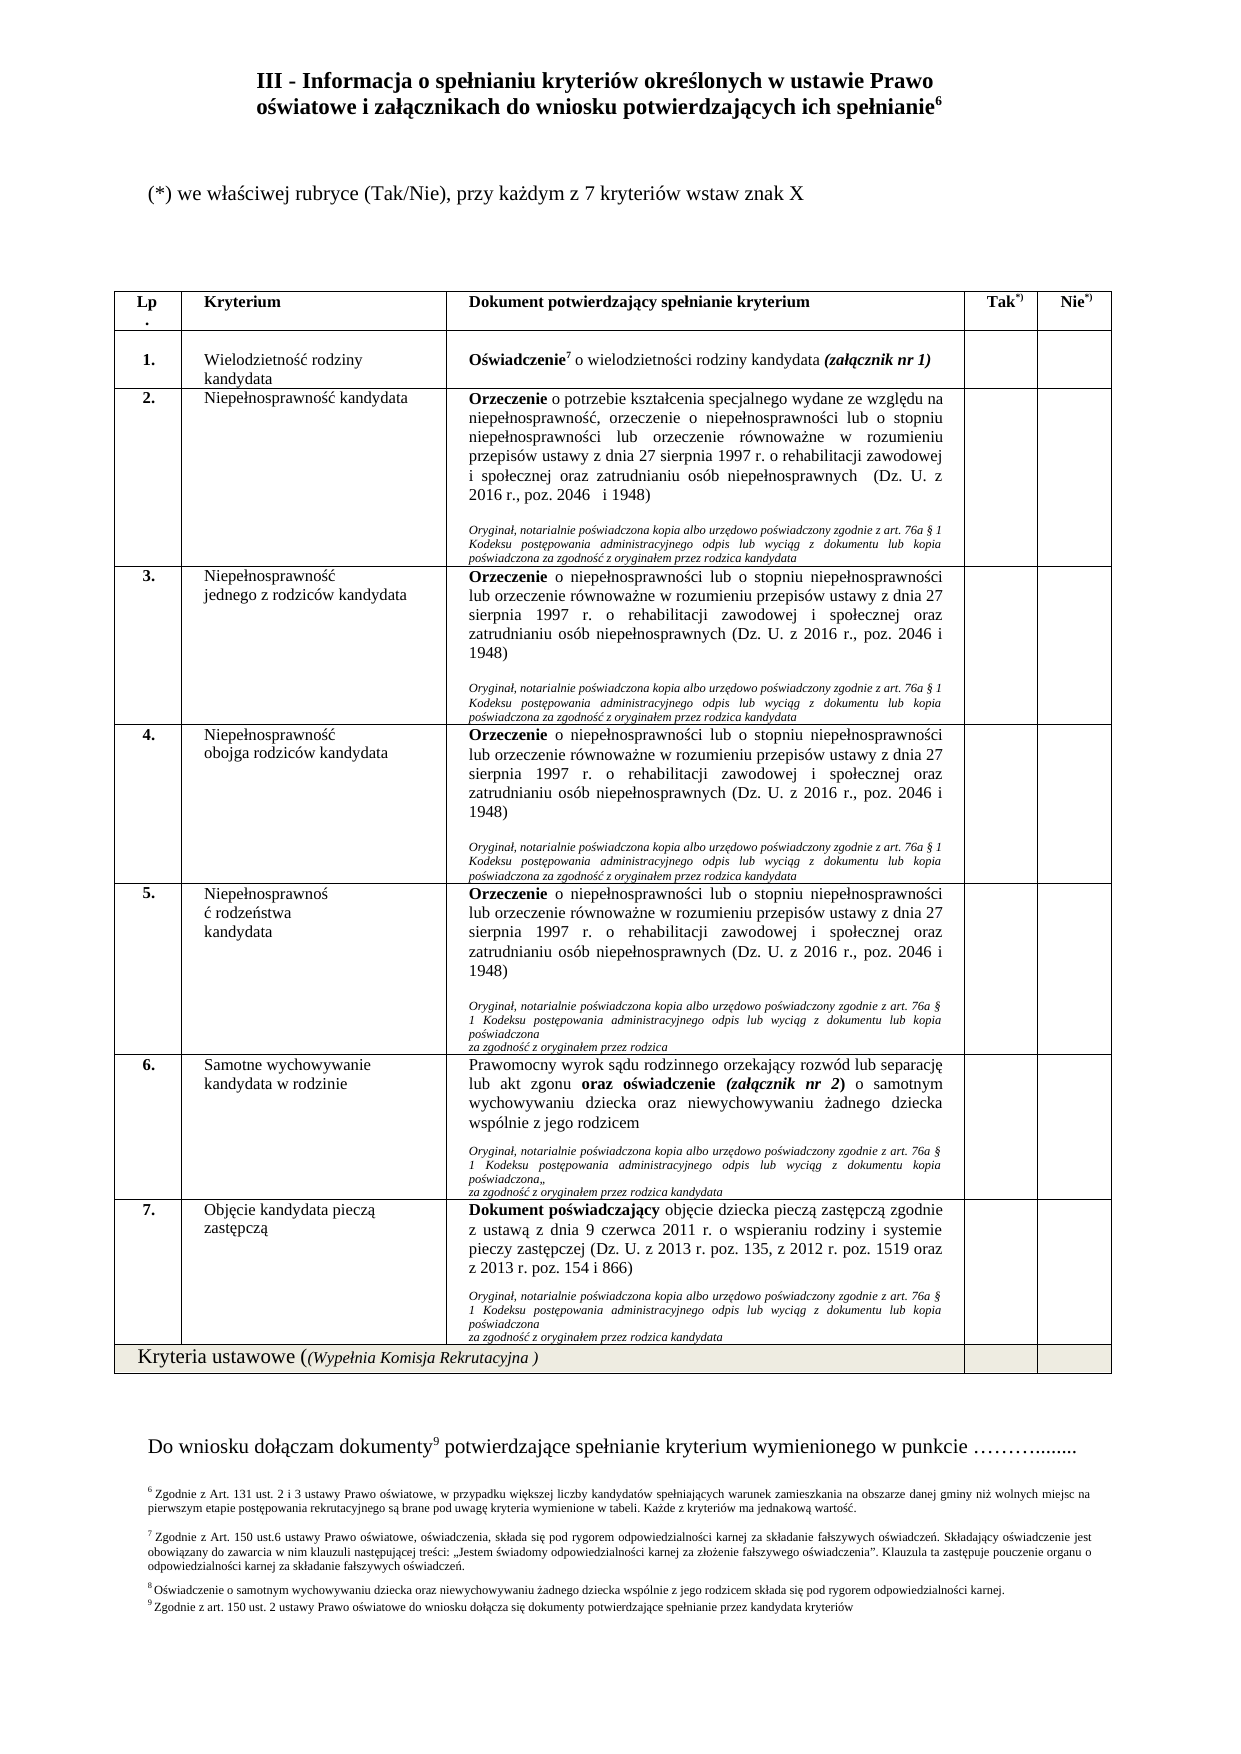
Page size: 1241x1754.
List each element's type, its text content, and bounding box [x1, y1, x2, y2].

text 7 Zgodnie z Art. 150 ust.6 ustawy Prawo oświatowe, oświadczenia, składa się pod rygorem odpowiedzialności karnej za składanie fałszywych oświadczeń. Składający oświadczenie jest obowiązany do zawarcia w nim klauzuli następującej treści: „Jestem świadomy odpowiedzialności karnej za złożenie fałszywego oświadczenia”. Klauzula ta zastępuje pouczenie organu o odpowiedzialności karnej za składanie fałszywych oświadczeń. [148, 1528, 1093, 1573]
table_cell Prawomocny wyrok sądu rodzinnego orzekający rozwód lub separację lub akt zgonu oraz oświadczenie (załącznik nr 2) o samotnym wychowywaniu dziecka oraz niewychowywaniu żadnego dziecka wspólnie z jego rodzicem Oryginał, notarialnie poświadczona kopia albo urzędowo poświadczony zgodnie z art. 76a § 1 Kodeksu postępowania administracyjnego odpis lub wyciąg z dokumentu kopia poświadczona„ za zgodność z oryginałem przez rodzica kandydata [447, 1055, 964, 1199]
table_cell [965, 1200, 1037, 1344]
table_cell Orzeczenie o niepełnosprawności lub o stopniu niepełnosprawności lub orzeczenie równoważne w rozumieniu przepisów ustawy z dnia 27 sierpnia 1997 r. o rehabilitacji zawodowej i społecznej oraz zatrudnianiu osób niepełnosprawnych (Dz. U. z 2016 r., poz. 2046 i 1948) Oryginał, notarialnie poświadczona kopia albo urzędowo poświadczony zgodnie z art. 76a § 1 Kodeksu postępowania administracyjnego odpis lub wyciąg z dokumentu lub kopia poświadczona za zgodność z oryginałem przez rodzica kandydata [447, 567, 964, 724]
table_cell [965, 884, 1037, 1054]
table_cell [1038, 1200, 1111, 1344]
table_cell [965, 331, 1037, 388]
table_cell [965, 389, 1037, 566]
table_cell 1. [115, 331, 181, 388]
table_cell Orzeczenie o niepełnosprawności lub o stopniu niepełnosprawności lub orzeczenie równoważne w rozumieniu przepisów ustawy z dnia 27 sierpnia 1997 r. o rehabilitacji zawodowej i społecznej oraz zatrudnianiu osób niepełnosprawnych (Dz. U. z 2016 r., poz. 2046 i 1948) Oryginał, notarialnie poświadczona kopia albo urzędowo poświadczony zgodnie z art. 76a § 1 Kodeksu postępowania administracyjnego odpis lub wyciąg z dokumentu lub kopia poświadczona za zgodność z oryginałem przez rodzica [447, 884, 964, 1054]
table_cell Niepełnosprawność rodzeństwa kandydata [182, 884, 446, 1054]
table_cell [965, 1055, 1037, 1199]
table_cell [965, 725, 1037, 883]
table_header Dokument potwierdzający spełnianie kryterium [447, 292, 964, 330]
table_cell Orzeczenie o niepełnosprawności lub o stopniu niepełnosprawności lub orzeczenie równoważne w rozumieniu przepisów ustawy z dnia 27 sierpnia 1997 r. o rehabilitacji zawodowej i społecznej oraz zatrudnianiu osób niepełnosprawnych (Dz. U. z 2016 r., poz. 2046 i 1948) Oryginał, notarialnie poświadczona kopia albo urzędowo poświadczony zgodnie z art. 76a § 1 Kodeksu postępowania administracyjnego odpis lub wyciąg z dokumentu lub kopia poświadczona za zgodność z oryginałem przez rodzica kandydata [447, 725, 964, 883]
table_header Tak*) [965, 292, 1037, 330]
table_cell 7. [115, 1200, 181, 1344]
table_cell 2. [115, 389, 181, 566]
table_cell Niepełnosprawność kandydata [182, 389, 446, 566]
text 9 Zgodnie z art. 150 ust. 2 ustawy Prawo oświatowe do wniosku dołącza się dokumenty potwierdzające spełnianie przez kandydata kryteriów [148, 1598, 1186, 1614]
table_cell Dokument poświadczający objęcie dziecka pieczą zastępczą zgodnie z ustawą z dnia 9 czerwca 2011 r. o wspieraniu rodziny i systemie pieczy zastępczej (Dz. U. z 2013 r. poz. 135, z 2012 r. poz. 1519 oraz z 2013 r. poz. 154 i 866) Oryginał, notarialnie poświadczona kopia albo urzędowo poświadczony zgodnie z art. 76a § 1 Kodeksu postępowania administracyjnego odpis lub wyciąg z dokumentu lub kopia poświadczona za zgodność z oryginałem przez rodzica kandydata [447, 1200, 964, 1344]
table_cell [1038, 567, 1111, 724]
table_cell Kryteria ustawowe ((Wypełnia Komisja Rekrutacyjna ) [115, 1345, 964, 1372]
table_cell [1038, 389, 1111, 566]
table_cell [1038, 1345, 1111, 1372]
text 8 Oświadczenie o samotnym wychowywaniu dziecka oraz niewychowywaniu żadnego dziecka wspólnie z jego rodzicem składa się pod rygorem odpowiedzialności karnej. [148, 1581, 1186, 1597]
table_cell Niepełnosprawność jednego z rodziców kandydata [182, 567, 446, 724]
table_cell 4. [115, 725, 181, 883]
table_cell [1038, 725, 1111, 883]
table_cell Samotne wychowywanie kandydata w rodzinie [182, 1055, 446, 1199]
table_header Lp. [115, 292, 181, 330]
table_cell Wielodzietność rodziny kandydata [182, 331, 446, 388]
table_cell 5. [115, 884, 181, 1054]
table_cell [1038, 1055, 1111, 1199]
table_header Nie*) [1038, 292, 1111, 330]
table_cell [965, 567, 1037, 724]
table_cell Niepełnosprawność obojga rodziców kandydata [182, 725, 446, 883]
text Do wniosku dołączam dokumenty9 potwierdzające spełnianie kryterium wymienionego w punkcie ………........ [148, 1434, 1186, 1458]
table_cell Oświadczenie7 o wielodzietności rodziny kandydata (załącznik nr 1) [447, 331, 964, 388]
table_cell 6. [115, 1055, 181, 1199]
table_cell Objęcie kandydata pieczą zastępczą [182, 1200, 446, 1344]
text (*) we właściwej rubryce (Tak/Nie), przy każdym z 7 kryteriów wstaw znak X [148, 181, 1186, 205]
table_header Kryterium [182, 292, 446, 330]
subtitle oświatowe i załącznikach do wniosku potwierdzających ich spełnianie6 [256, 93, 971, 119]
table_cell [1038, 884, 1111, 1054]
table_cell Orzeczenie o potrzebie kształcenia specjalnego wydane ze względu na niepełnosprawność, orzeczenie o niepełnosprawności lub o stopniu niepełnosprawności lub orzeczenie równoważne w rozumieniu przepisów ustawy z dnia 27 sierpnia 1997 r. o rehabilitacji zawodowej i społecznej oraz zatrudnianiu osób niepełnosprawnych (Dz. U. z 2016 r., poz. 2046 i 1948) Oryginał, notarialnie poświadczona kopia albo urzędowo poświadczony zgodnie z art. 76a § 1 Kodeksu postępowania administracyjnego odpis lub wyciąg z dokumentu lub kopia poświadczona za zgodność z oryginałem przez rodzica kandydata [447, 389, 964, 566]
table_cell [965, 1345, 1037, 1372]
table_cell 3. [115, 567, 181, 724]
text 6 Zgodnie z Art. 131 ust. 2 i 3 ustawy Prawo oświatowe, w przypadku większej liczby kandydatów spełniających warunek zamieszkania na obszarze danej gminy niż wolnych miejsc na pierwszym etapie postępowania rekrutacyjnego są brane pod uwagę kryteria wymienione w tabeli. Każde z kryteriów ma jednakową wartość. [148, 1485, 1093, 1515]
table_cell [1038, 331, 1111, 388]
subtitle III - Informacja o spełnianiu kryteriów określonych w ustawie Prawo [256, 67, 971, 93]
